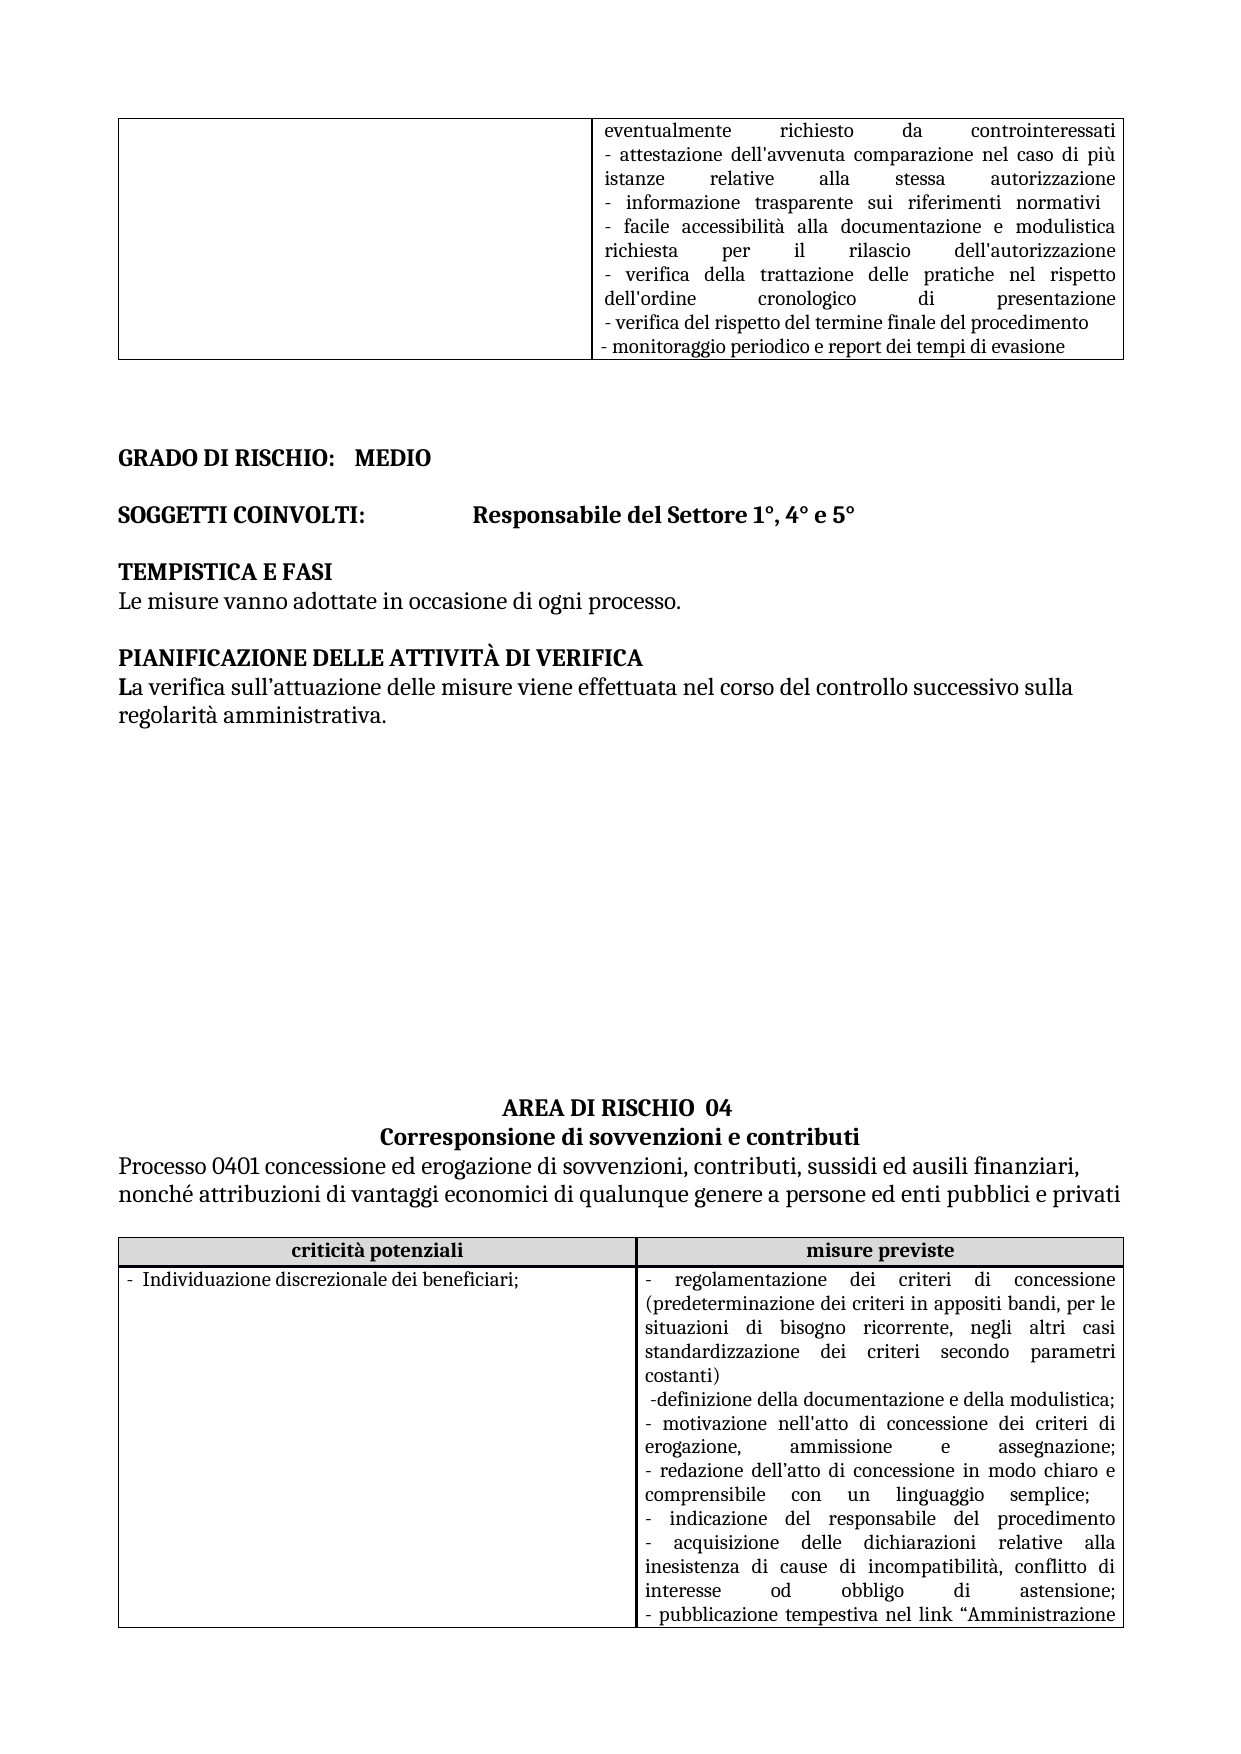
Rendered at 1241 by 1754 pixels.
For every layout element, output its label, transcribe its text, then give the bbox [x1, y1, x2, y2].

table_header criticità potenziali [119, 1238, 635, 1265]
table_cell eventualmente richiesto da controinteressati - attestazione dell'avvenuta comparazione nel caso di più istanze relative alla stessa autorizzazione - informazione trasparente sui riferimenti normativi - facile accessibilità alla documentazione e modulistica richiesta per il rilascio dell'autorizzazione - verifica della trattazione delle pratiche nel rispetto dell'ordine cronologico di presentazione - verifica del rispetto del termine finale del procedimento - monitoraggio periodico e report dei tempi di evasione [593, 119, 1123, 359]
text Le misure vanno adottate in occasione di ogni processo. [118, 587, 1122, 616]
table_header misure previste [638, 1238, 1123, 1265]
table_cell [119, 119, 591, 359]
table_cell - Individuazione discrezionale dei beneficiari; [119, 1268, 635, 1627]
text SOGGETTI COINVOLTI: Responsabile del Settore 1°, 4° e 5° [118, 501, 1122, 529]
table_cell - regolamentazione dei criteri di concessione (predeterminazione dei criteri in appositi bandi, per le situazioni di bisogno ricorrente, negli altri casi standardizzazione dei criteri secondo parametri costanti) -definizione della documentazione e della modulistica; - motivazione nell'atto di concessione dei criteri di erogazione, ammissione e assegnazione; - redazione dell’atto di concessione in modo chiaro e comprensibile con un linguaggio semplice; - indicazione del responsabile del procedimento - acquisizione delle dichiarazioni relative alla inesistenza di cause di incompatibilità, conflitto di interesse od obbligo di astensione; - pubblicazione tempestiva nel link “Amministrazione [638, 1268, 1123, 1627]
text Corresponsione di sovvenzioni e contributi [118, 1123, 1122, 1152]
text AREA DI RISCHIO 04 [118, 1094, 1122, 1123]
text TEMPISTICA E FASI [118, 558, 1122, 587]
text La verifica sull’attuazione delle misure viene effettuata nel corso del controllo successivo sulla regolarità amministrativa. [118, 672, 1122, 730]
text PIANIFICAZIONE DELLE ATTIVITÀ DI VERIFICA [118, 644, 1122, 672]
text Processo 0401 concessione ed erogazione di sovvenzioni, contributi, sussidi ed ausili finanziari, nonché attribuzioni di vantaggi economici di qualunque genere a persone ed enti pubblici e privati [118, 1152, 1122, 1209]
text GRADO DI RISCHIO: MEDIO [118, 444, 1122, 473]
